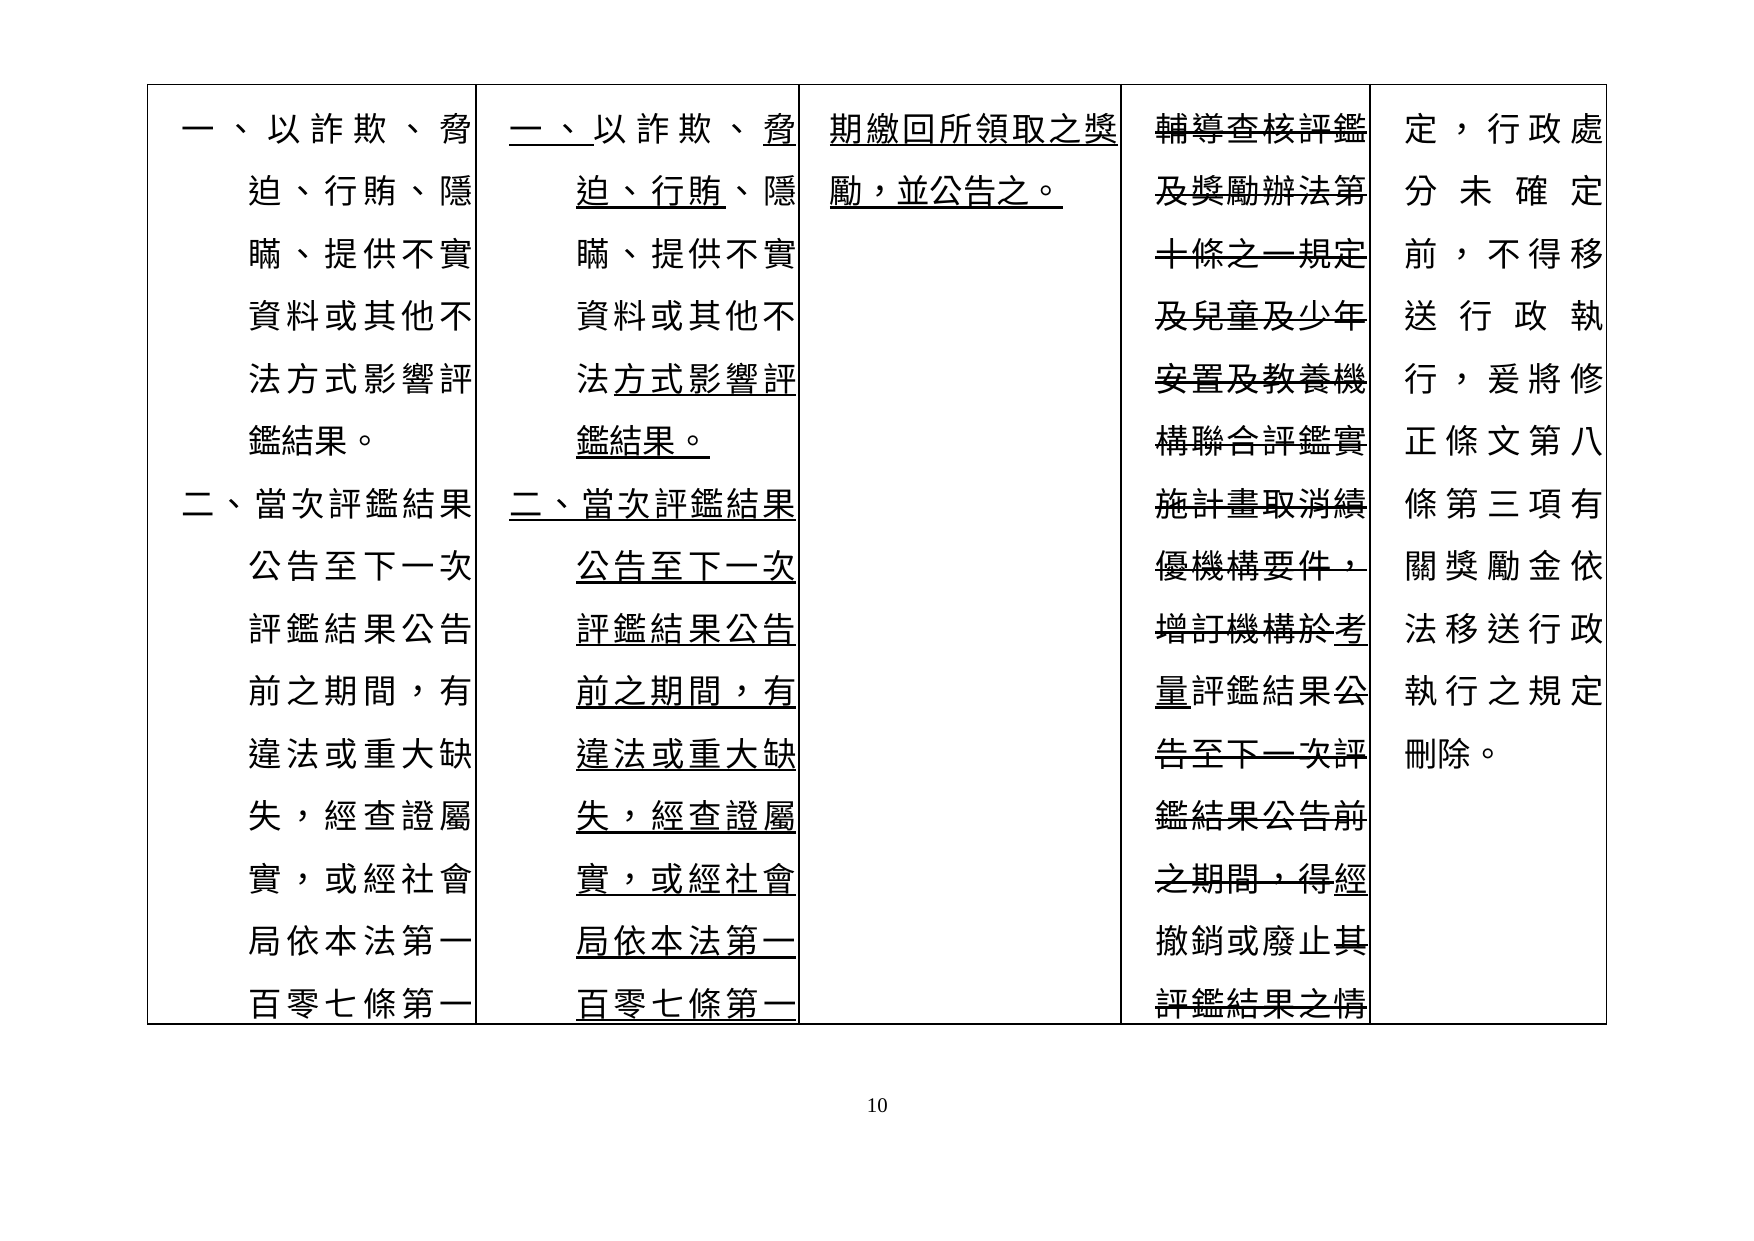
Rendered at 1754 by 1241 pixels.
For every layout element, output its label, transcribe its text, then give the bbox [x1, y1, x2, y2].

table_cell 第八條 經評鑑為優等或甲等之機構，社會局得依其等第發給獎牌 (狀) 或獎勵金，並公告之。 以詐欺、隱瞞、提供不實資料或其他不法手段而獲評鑑為優等或甲等者，社會局得撤銷其評鑑等第，限期繳回所領取之獎勵，並公告之。 [800, 85, 1120, 1023]
table_cell 定，行政處分未確定前，不得移送行政執行，爰將修正條文第八條第三項有關獎勵金依法移送行政執行之規定刪除。 [1371, 85, 1606, 1023]
table_cell 第八條 經評鑑為優等或甲等之機構，社會局得依其等第發給獎牌 (狀) 或獎勵金， 並公告之。 接受評鑑之機構有下列情形之一者，社會局得撤銷或廢止評鑑結果，並令其重新接受評鑑： 一、以詐欺、脅迫、行賄、隱瞞、提供不實資料或其他不法方式影響評鑑結果。 二、當次評鑑結果公告至下一次評鑑結果公告前之期間，有違法或重大缺失，經查證屬實，或經社會局依本法第一百零七條第一項處罰。 依第一項規定經社會局核發獎牌(狀)或獎勵金之機構，其評鑑結果依前項規定撤銷或廢止者，社會局應以書面通知其自撤銷或廢止之日起三十日內，繳回獎牌(狀)或獎勵金；屆期未繳回者，社會局應公告註銷獎牌(狀)。 [148, 85, 475, 1023]
table_cell 輔導查核評鑑及獎勵辦法第十條之一規定及兒童及少年安置及教養機構聯合評鑑實施計畫取消績優機構要件，增訂機構於考量評鑑結果公告至下一次評鑑結果公告前之期間，得經撤銷或廢止其評鑑結果之情 [1122, 85, 1369, 1023]
table_cell 第八條 經評鑑為優等或甲等之機構，社會局得依其等第發給獎牌 (狀) 或獎勵金，並公告之。 接受評鑑之機構有下列情形之一者，社會局得撤銷或廢止其評鑑結果，並令其重新接受評鑑： 一、以詐欺、脅迫、行賄、隱瞞、提供不實資料或其他不法方式影響評鑑結果。 二、當次評鑑結果公告至下一次評鑑結果公告前之期間，有違法或重大缺失，經查證屬實，或經社會局依本法第一百零七條第一項處罰。 依第一項規定經社會局核發獎牌(狀)或獎勵金之機構，其評鑑結果依前項規定撤銷或廢止者，社會局應以書面通知其自撤銷或廢止之日起三十日內，繳回獎牌(狀)或獎勵金；屆期未繳回者，社會局應公告註銷獎牌(狀)，其獎勵金依法移送行政執行。 [477, 85, 798, 1023]
